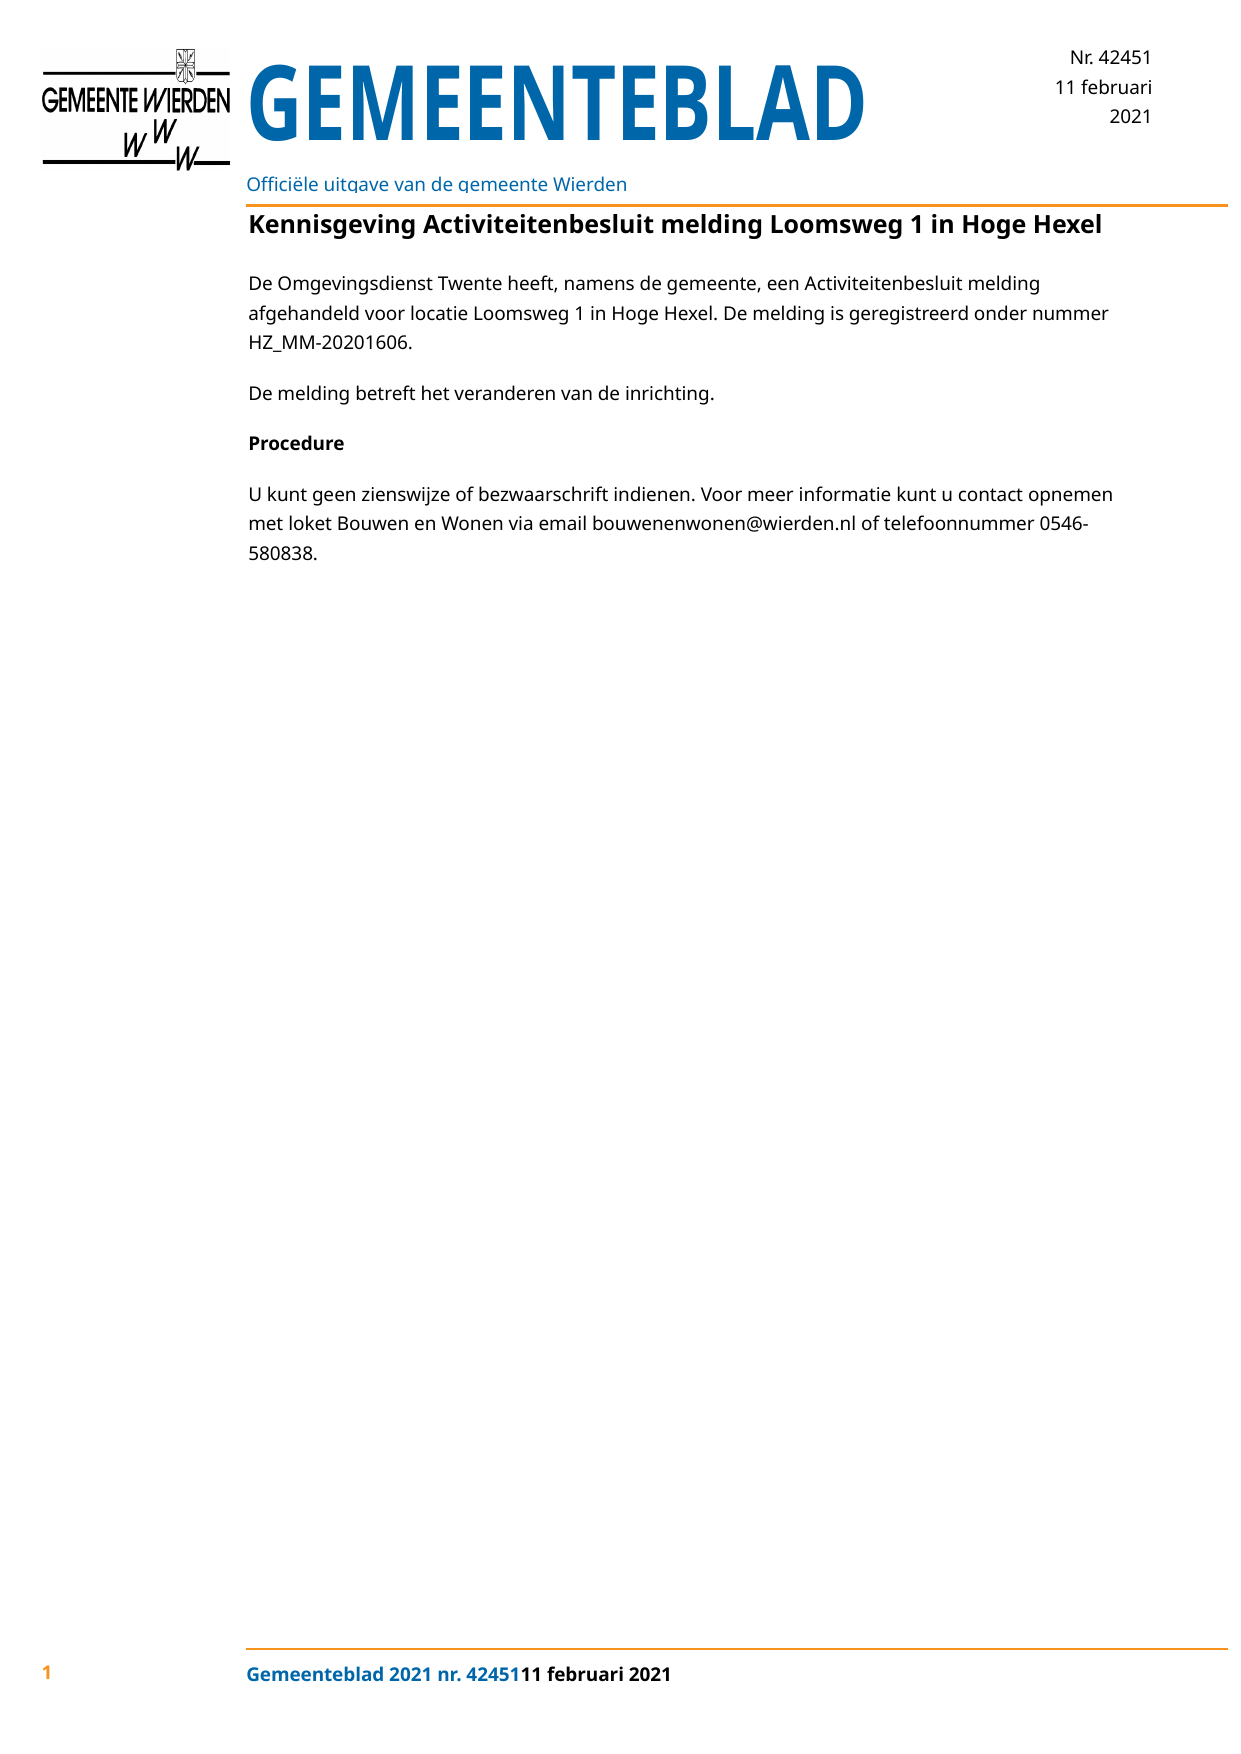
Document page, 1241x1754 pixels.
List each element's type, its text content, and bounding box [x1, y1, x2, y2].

picture [41, 47, 231, 172]
text U kunt geen zienswijze of bezwaarschrift indienen. Voor meer informatie kunt u contact opnemen met loket Bouwen en Wonen via email bouwenenwonen@wierden.nl of telefoonnummer 0546-580838. [248, 481, 1152, 566]
text Procedure [248, 430, 1152, 456]
text De melding betreft het veranderen van de inrichting. [248, 380, 1152, 406]
text De Omgevingsdienst Twente heeft, namens de gemeente, een Activiteitenbesluit melding afgehandeld voor locatie Loomsweg 1 in Hoge Hexel. De melding is geregistreerd onder nummer HZ_MM-20201606. [248, 270, 1152, 355]
text Kennisgeving Activiteitenbesluit melding Loomsweg 1 in Hoge Hexel [248, 207, 1152, 241]
